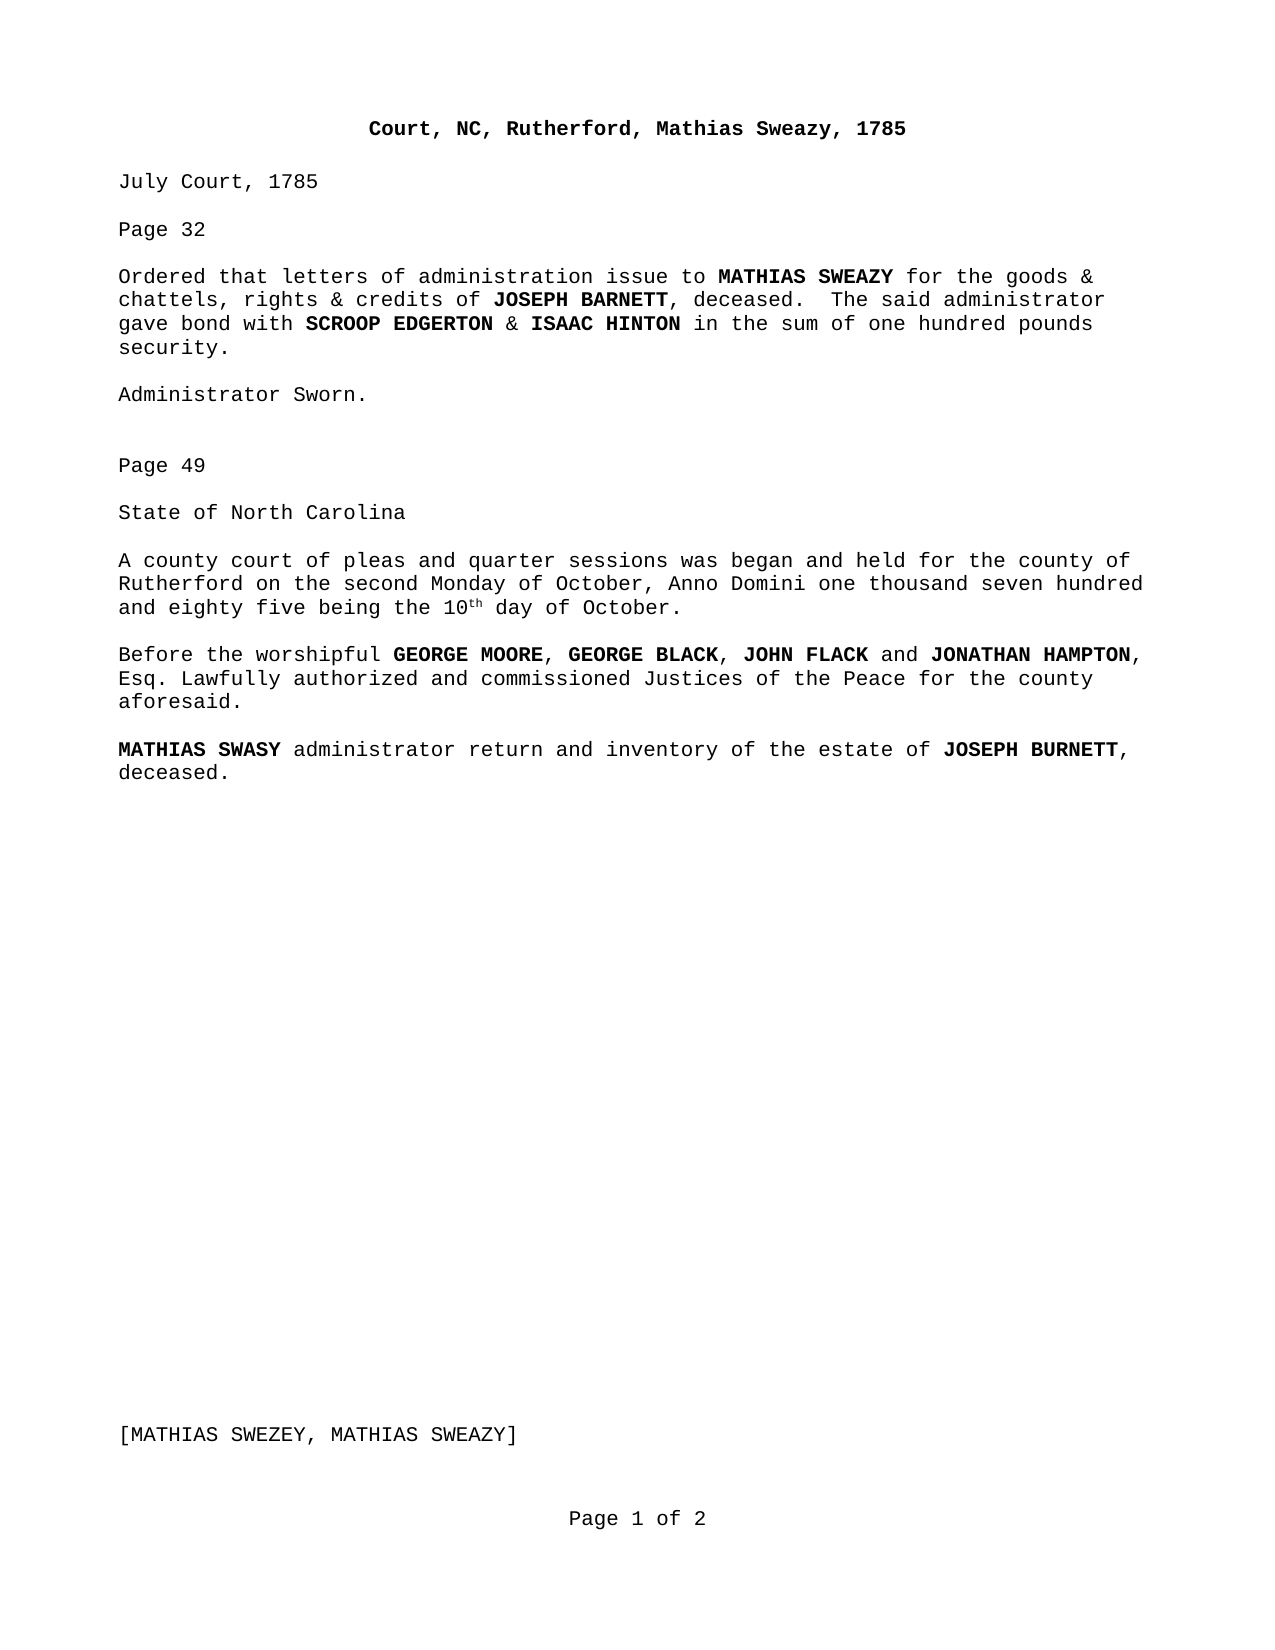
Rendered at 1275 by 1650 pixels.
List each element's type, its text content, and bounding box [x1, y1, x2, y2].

text [MATHIAS SWEZEY, MATHIAS SWEAZY] [118, 1424, 1157, 1448]
text Administrator Sworn. [118, 384, 1157, 408]
text July Court, 1785 [118, 171, 1157, 195]
text State of North Carolina [118, 502, 1157, 526]
text MATHIAS SWASY administrator return and inventory of the estate of JOSEPH BURNETT, deceased. [118, 739, 1157, 786]
text Page 32 [118, 218, 1157, 242]
text A county court of pleas and quarter sessions was began and held for the county of Rutherford on the second Monday of October, Anno Domini one thousand seven hundred and eighty five being the 10th day of October. [118, 549, 1157, 621]
text Ordered that letters of administration issue to MATHIAS SWEAZY for the goods & chattels, rights & credits of JOSEPH BARNETT, deceased. The said administrator gave bond with SCROOP EDGERTON & ISAAC HINTON in the sum of one hundred pounds security. [118, 266, 1157, 360]
text Page 49 [118, 455, 1157, 479]
text Before the worshipful George Moore, George Black, John Flack and Jonathan Hampton, Esq. Lawfully authorized and commissioned Justices of the Peace for the county aforesaid. [118, 644, 1157, 715]
